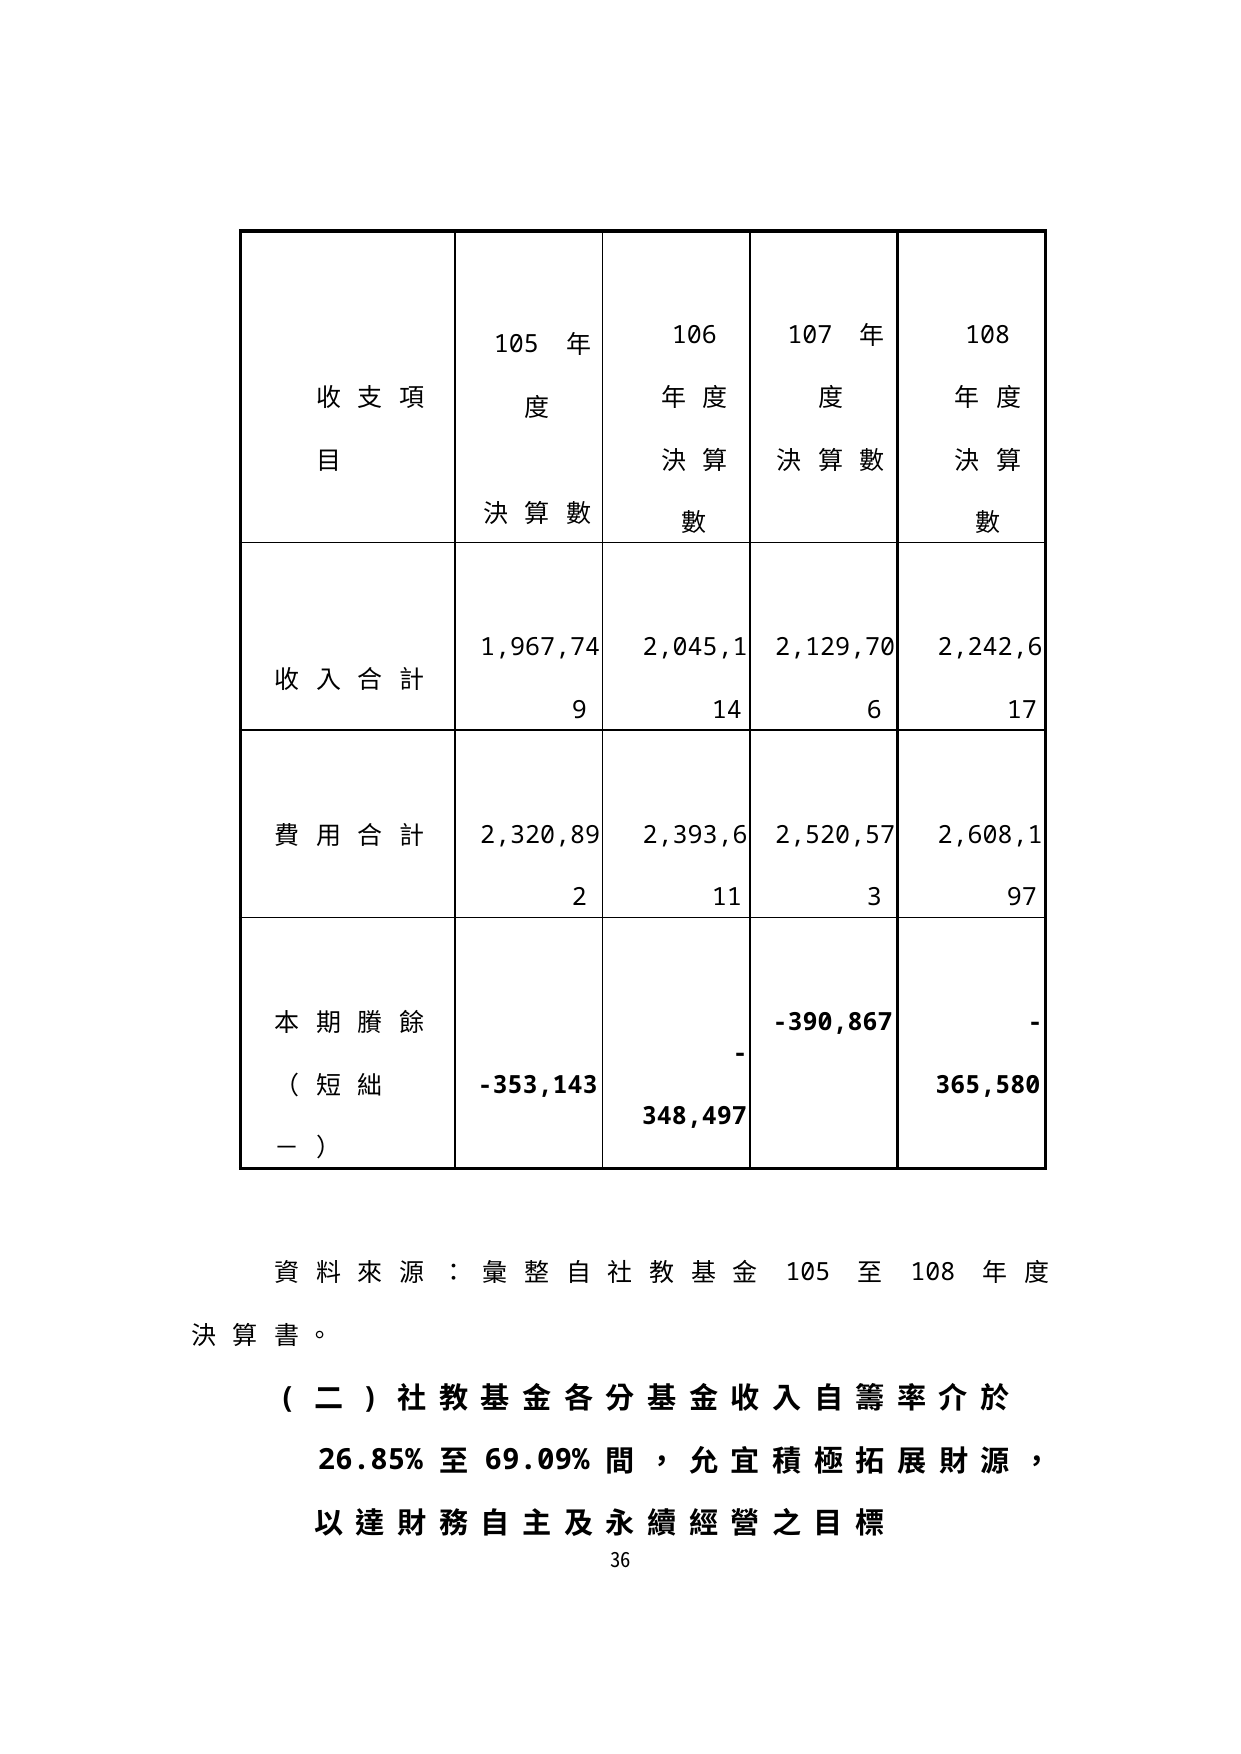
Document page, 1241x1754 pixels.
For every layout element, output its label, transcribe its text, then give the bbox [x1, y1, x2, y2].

table_cell -353,143 [456, 918, 602, 1167]
table_cell 2,320,892 [456, 731, 602, 917]
table_cell 1,967,749 [456, 543, 602, 729]
table_header 108年度 決算數 [899, 233, 1044, 542]
table_cell -390,867 [751, 918, 896, 1167]
table_cell 費用合計 [242, 731, 454, 917]
table_header 107年度 決算數 [751, 233, 896, 542]
table_cell 本期賸餘（短絀－） [242, 918, 454, 1167]
table_header 105年度 決算數 [456, 233, 602, 542]
table_cell -365,580 [899, 918, 1044, 1167]
table_cell 2,520,573 [751, 731, 896, 917]
table_header 106年度 決算數 [603, 233, 749, 542]
table_cell 2,045,114 [603, 543, 749, 729]
table_cell 收入合計 [242, 543, 454, 729]
table_header 收支項目 [242, 233, 454, 542]
text (二)社教基金各分基金收入自籌率介於26.85%至69.09%間，允宜積極拓展財源，以達財務自主及永續經營之目標 [242, 1354, 1058, 1542]
table_cell 2,242,617 [899, 543, 1044, 729]
table_cell 2,393,611 [603, 731, 749, 917]
table_cell 2,129,706 [751, 543, 896, 729]
table_cell -348,497 [603, 918, 749, 1167]
text 資料來源：彙整自社教基金105至108年度決算書。 [183, 1229, 1058, 1354]
table_cell 2,608,197 [899, 731, 1044, 917]
